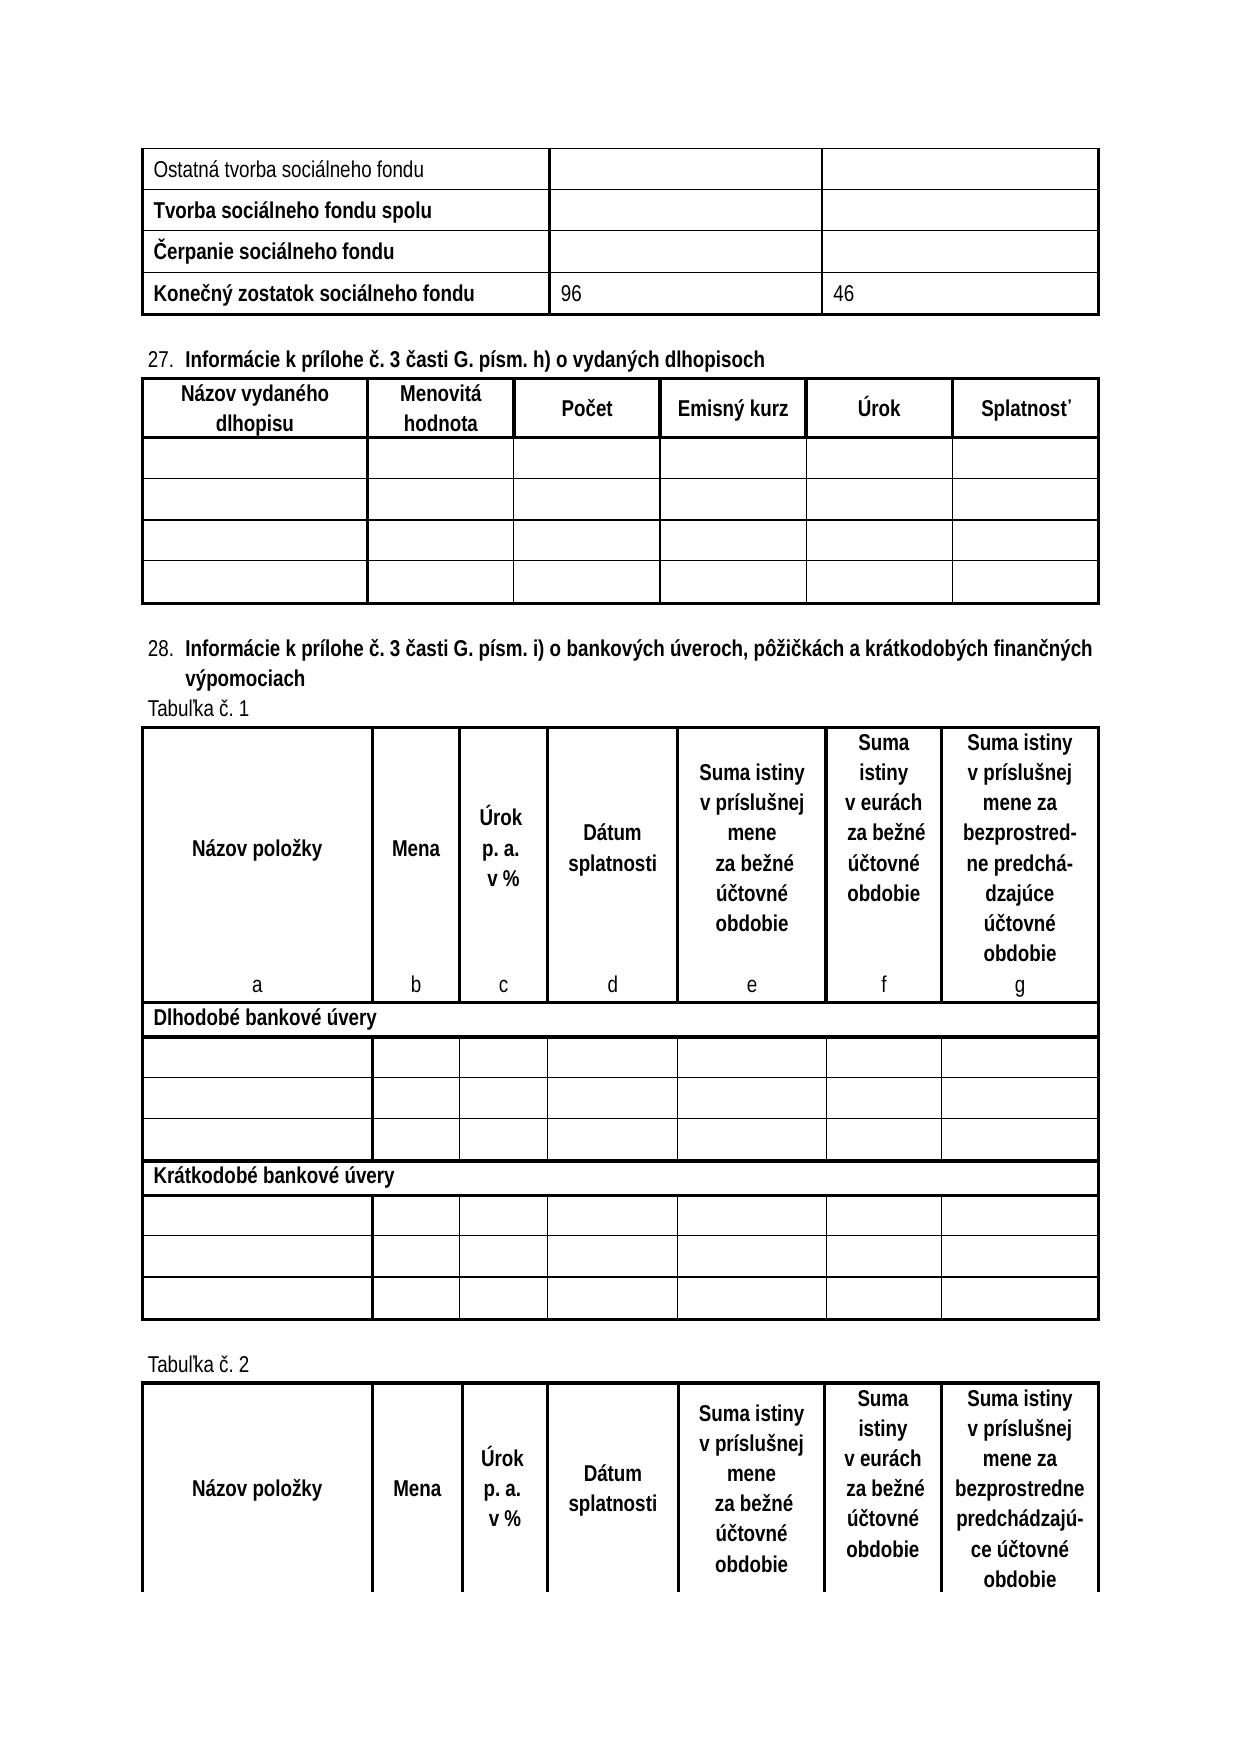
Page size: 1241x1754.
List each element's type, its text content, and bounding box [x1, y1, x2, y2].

table_cell Ostatná tvorba sociálneho fondu [144, 149, 548, 189]
text Tabuľka č. 1 [148, 695, 1093, 722]
table_cell [144, 439, 366, 478]
table_cell [678, 1236, 826, 1276]
table_cell [661, 439, 806, 478]
table_cell f [828, 967, 940, 1001]
table_cell [144, 521, 366, 560]
table_cell [374, 1236, 459, 1276]
table_cell [374, 1197, 459, 1235]
table_cell [548, 1197, 677, 1235]
table_cell [661, 561, 806, 602]
table_cell [678, 1278, 826, 1318]
table_header Suma istiny v príslušnej mene za bežné účtovné obdobie [679, 729, 824, 967]
table_cell [942, 1039, 1097, 1077]
table_cell [460, 1039, 547, 1077]
table_cell [827, 1078, 941, 1118]
table_header Suma istiny v príslušnej mene za bezprostred-ne predchá-dzajúce účtovné obdobie [943, 729, 1097, 967]
table_header Úrok p. a. v % [461, 729, 546, 967]
table_header Mena [374, 1385, 461, 1592]
table_cell [144, 1078, 371, 1118]
table_cell a [144, 967, 371, 1001]
table_header Mena [374, 729, 458, 967]
table_cell [374, 1039, 459, 1077]
table_cell Tvorba sociálneho fondu spolu [144, 190, 548, 230]
table_header Splatnosť [954, 380, 1097, 436]
table_cell g [943, 967, 1097, 1001]
table_cell [678, 1197, 826, 1235]
table_cell [460, 1236, 547, 1276]
table_cell [942, 1197, 1097, 1235]
table_header Suma istiny v príslušnej mene za bežné účtovné obdobie [680, 1385, 823, 1592]
table_cell [548, 1278, 677, 1318]
table_header Suma istiny v eurách za bežné účtovné obdobie [828, 729, 940, 967]
table_cell [942, 1236, 1097, 1276]
table_cell [514, 479, 659, 519]
table_cell [807, 439, 952, 478]
table_cell [953, 479, 1097, 519]
table_cell [661, 521, 806, 560]
table_header Úrok p. a. v % [464, 1385, 546, 1592]
table_cell [548, 1119, 677, 1159]
table_cell [827, 1278, 941, 1318]
table_cell [551, 149, 821, 189]
title Informácie k prílohe č. 3 časti G. písm. h) o vydaných dlhopisoch [148, 346, 1093, 373]
table_cell [514, 439, 659, 478]
table_header Emisný kurz [662, 380, 804, 436]
table_cell b [374, 967, 458, 1001]
table_header Menovitá hodnota [369, 380, 512, 436]
table_cell [369, 521, 513, 560]
table_cell [548, 1236, 677, 1276]
table_header Suma istiny v príslušnej mene za bezprostredne predchádzajú-ce účtovné obdobie [943, 1385, 1097, 1592]
table_cell [460, 1278, 547, 1318]
table_cell [807, 479, 952, 519]
table_cell [144, 1197, 371, 1235]
table_cell [144, 479, 366, 519]
table_cell [374, 1078, 459, 1118]
table_cell [460, 1197, 547, 1235]
table_cell [460, 1078, 547, 1118]
table_cell [678, 1119, 826, 1159]
table_cell [823, 231, 1097, 272]
table_cell [661, 479, 806, 519]
table_cell [548, 1078, 677, 1118]
table_cell Krátkodobé bankové úvery [144, 1163, 1097, 1194]
table_cell [144, 1039, 371, 1077]
table_cell [953, 521, 1097, 560]
table_cell [460, 1119, 547, 1159]
table_header Úrok [808, 380, 951, 436]
table_cell [144, 1236, 371, 1276]
table_cell [827, 1197, 941, 1235]
table_cell [807, 561, 952, 602]
table_header Názov položky [144, 729, 371, 967]
table_cell [144, 1119, 371, 1159]
table_header Názov položky [144, 1385, 371, 1592]
table_cell [942, 1119, 1097, 1159]
table_cell 96 [551, 273, 821, 313]
table_cell [953, 439, 1097, 478]
table_cell [678, 1078, 826, 1118]
table_header Počet [516, 380, 658, 436]
table_cell [807, 521, 952, 560]
text Tabuľka č. 2 [148, 1351, 1093, 1377]
table_cell [374, 1278, 459, 1318]
table_cell [942, 1078, 1097, 1118]
table_cell Čerpanie sociálneho fondu [144, 231, 548, 272]
table_cell [548, 1039, 677, 1077]
table_cell e [679, 967, 824, 1001]
table_cell [514, 561, 659, 602]
table_cell [942, 1278, 1097, 1318]
table_header Dátum splatnosti [549, 729, 676, 967]
table_cell d [549, 967, 676, 1001]
table_cell [827, 1236, 941, 1276]
table_cell [551, 190, 821, 230]
table_cell [827, 1039, 941, 1077]
table_cell [823, 190, 1097, 230]
table_cell [369, 561, 513, 602]
table_cell [827, 1119, 941, 1159]
table_cell [144, 1278, 371, 1318]
table_cell [514, 521, 659, 560]
table_cell [374, 1119, 459, 1159]
table_cell [551, 231, 821, 272]
table_header Názov vydaného dlhopisu [144, 380, 366, 436]
table_cell [369, 479, 513, 519]
table_cell Konečný zostatok sociálneho fondu [144, 273, 548, 313]
table_cell 46 [823, 273, 1097, 313]
table_cell [823, 149, 1097, 189]
table_header Suma istiny v eurách za bežné účtovné obdobie [826, 1385, 940, 1592]
table_cell c [461, 967, 546, 1001]
table_cell [953, 561, 1097, 602]
table_cell [369, 439, 513, 478]
table_cell [144, 561, 366, 602]
table_cell [678, 1039, 826, 1077]
table_header Dátum splatnosti [549, 1385, 677, 1592]
table_cell Dlhodobé bankové úvery [144, 1004, 1097, 1035]
title Informácie k prílohe č. 3 časti G. písm. i) o bankových úveroch, pôžičkách a krátkodobých finančných výpomociach [148, 635, 1093, 692]
